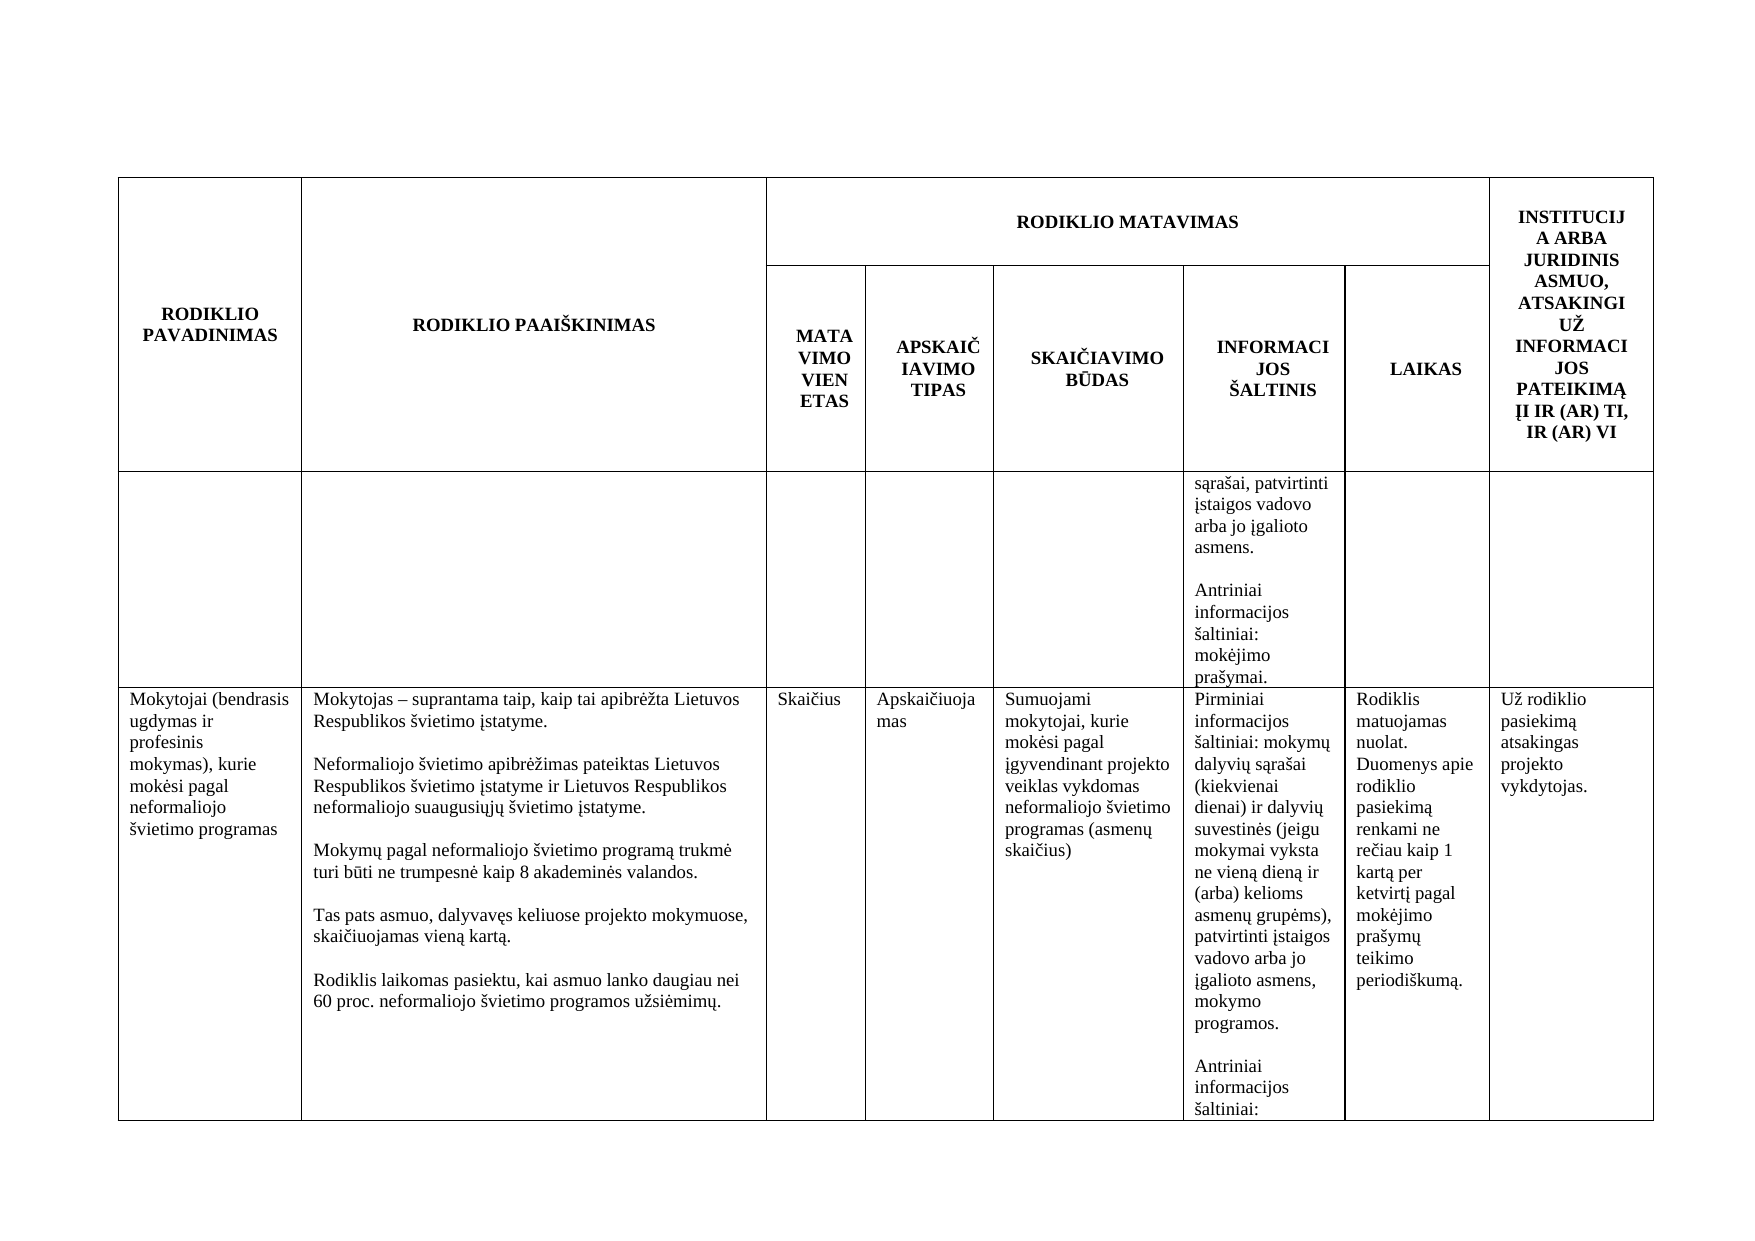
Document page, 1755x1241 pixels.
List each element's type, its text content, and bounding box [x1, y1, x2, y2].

table_cell [119, 472, 301, 687]
table_cell INFORMACIJOS ŠALTINIS [1184, 266, 1344, 471]
table_header RODIKLIO MATAVIMAS [767, 178, 1489, 265]
table_cell APSKAIČIAVIMO TIPAS [866, 266, 993, 471]
table_cell Mokytojai (bendrasis ugdymas ir profesinis mokymas), kurie mokėsi pagal neformaliojo švietimo programas [119, 688, 301, 1119]
table_cell Skaičius [767, 688, 865, 1119]
table_cell Apskaičiuojamas [866, 688, 993, 1119]
table_cell Už rodiklio pasiekimą atsakingas projekto vykdytojas. [1490, 688, 1653, 1119]
table_header Institucija arba juridinis asmuo, atsakingi už informacijos pateikimą įI ir (ar) tI, ir (ar) vI [1490, 178, 1653, 471]
table_cell Pirminiai informacijos šaltiniai: mokymų dalyvių sąrašai (kiekvienai dienai) ir dalyvių suvestinės (jeigu mokymai vyksta ne vieną dieną ir (arba) kelioms asmenų grupėms), patvirtinti įstaigos vadovo arba jo įgalioto asmens, mokymo programos. Antriniai informacijos šaltiniai: [1184, 688, 1344, 1119]
table_cell [302, 472, 766, 687]
table_cell [994, 472, 1183, 687]
table_cell LAIKAS [1346, 266, 1489, 471]
table_cell [866, 472, 993, 687]
table_cell SKAIČIAVIMO BŪDAS [994, 266, 1183, 471]
table_header RODIKLIO PAAIŠKINIMAS [302, 178, 766, 471]
table_cell [767, 472, 865, 687]
table_cell Rodiklis matuojamas nuolat. Duomenys apie rodiklio pasiekimą renkami ne rečiau kaip 1 kartą per ketvirtį pagal mokėjimo prašymų teikimo periodiškumą. [1346, 688, 1489, 1119]
table_cell Mokytojas – suprantama taip, kaip tai apibrėžta Lietuvos Respublikos švietimo įstatyme. Neformaliojo švietimo apibrėžimas pateiktas Lietuvos Respublikos švietimo įstatyme ir Lietuvos Respublikos neformaliojo suaugusiųjų švietimo įstatyme. Mokymų pagal neformaliojo švietimo programą trukmė turi būti ne trumpesnė kaip 8 akademinės valandos. Tas pats asmuo, dalyvavęs keliuose projekto mokymuose, skaičiuojamas vieną kartą. Rodiklis laikomas pasiektu, kai asmuo lanko daugiau nei 60 proc. neformaliojo švietimo programos užsiėmimų. [302, 688, 766, 1119]
table_cell MATAVIMO VIENETAS [767, 266, 865, 471]
table_cell sąrašai, patvirtinti įstaigos vadovo arba jo įgalioto asmens. Antriniai informacijos šaltiniai: mokėjimo prašymai. [1184, 472, 1344, 687]
table_cell Sumuojami mokytojai, kurie mokėsi pagal įgyvendinant projekto veiklas vykdomas neformaliojo švietimo programas (asmenų skaičius) [994, 688, 1183, 1119]
table_cell [1346, 472, 1489, 687]
table_cell [1490, 472, 1653, 687]
table_header RODIKLIO PAVADINIMAS [119, 178, 301, 471]
